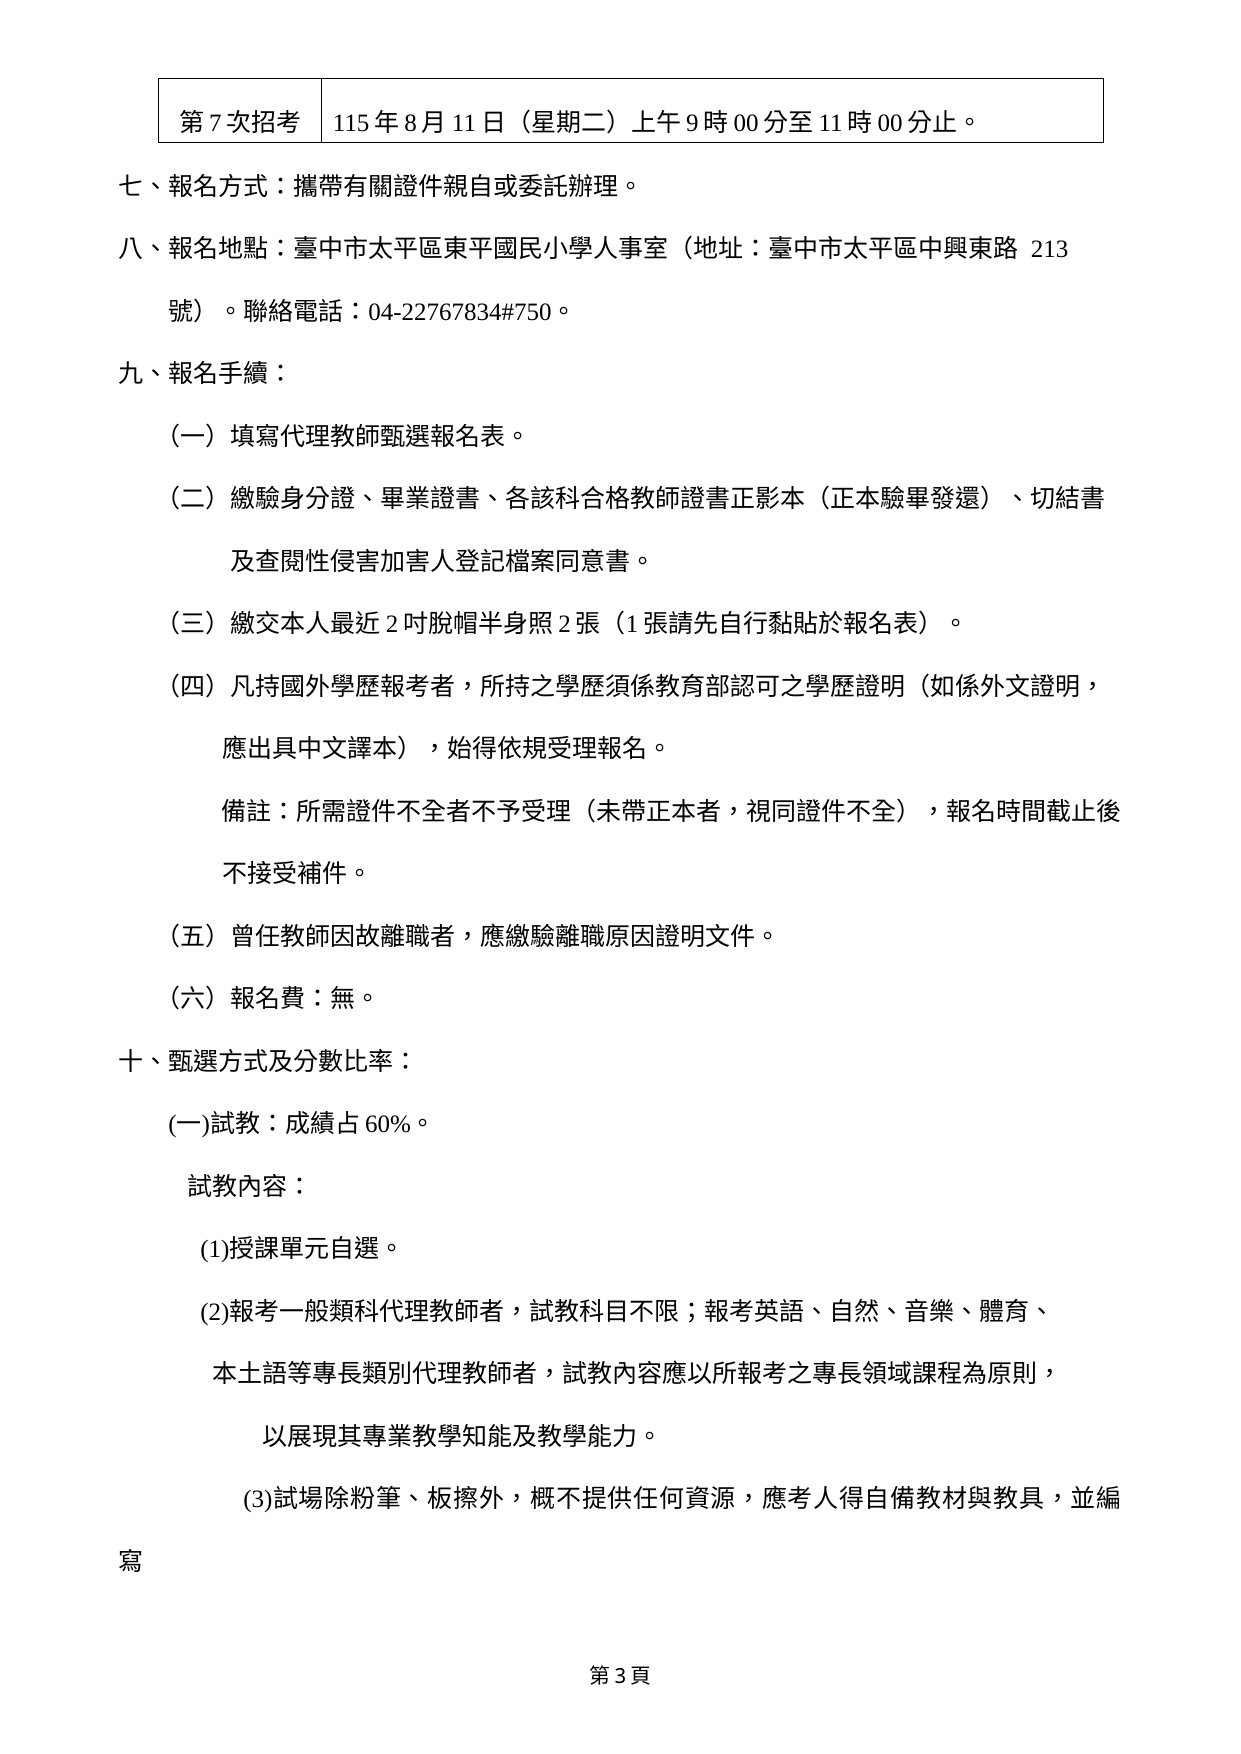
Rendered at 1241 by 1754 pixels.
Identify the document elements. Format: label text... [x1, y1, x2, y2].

text (2)報考一般類科代理教師者，試教科目不限；報考英語、自然、音樂、體育、 [163, 1268, 1122, 1330]
text （五）曾任教師因故離職者，應繳驗離職原因證明文件。 [156, 893, 1122, 955]
text 九、報名手續： [118, 330, 1122, 393]
text （三）繳交本人最近2吋脫帽半身照2張（1張請先自行黏貼於報名表）。 [156, 580, 1122, 643]
text (一)試教：成績占60%。 [168, 1080, 1122, 1143]
text (1)授課單元自選。 [163, 1205, 1122, 1268]
text (3)試場除粉筆、板擦外，概不提供任何資源，應考人得自備教材與教具，並編寫 [118, 1455, 1122, 1580]
text 七、報名方式：攜帶有關證件親自或委託辦理。 [118, 143, 1122, 205]
table_cell 115年8月11日（星期二）上午9時00分至11時00分止。 [322, 79, 1103, 142]
text 試教內容： [168, 1143, 1122, 1205]
text 八、報名地點：臺中市太平區東平國民小學人事室（地址：臺中市太平區中興東路 213 號）。聯絡電話：04-22767834#750。 [118, 205, 1122, 330]
text （六）報名費：無。 [156, 955, 1122, 1018]
text 十、甄選方式及分數比率： [118, 1018, 1122, 1080]
text 以展現其專業教學知能及教學能力。 [238, 1393, 1122, 1455]
text （一）填寫代理教師甄選報名表。 [118, 393, 1122, 455]
text 備註：所需證件不全者不予受理（未帶正本者，視同證件不全），報名時間截止後不接受補件。 [221, 768, 1122, 893]
text 本土語等專長類別代理教師者，試教內容應以所報考之專長領域課程為原則， [163, 1330, 1122, 1393]
table_cell 第7次招考 [159, 79, 321, 142]
text （二）繳驗身分證、畢業證書、各該科合格教師證書正影本（正本驗畢發還）、切結書及查閱性侵害加害人登記檔案同意書。 [156, 455, 1122, 580]
text （四）凡持國外學歷報考者，所持之學歷須係教育部認可之學歷證明（如係外文證明，應出具中文譯本），始得依規受理報名。 [156, 643, 1122, 768]
